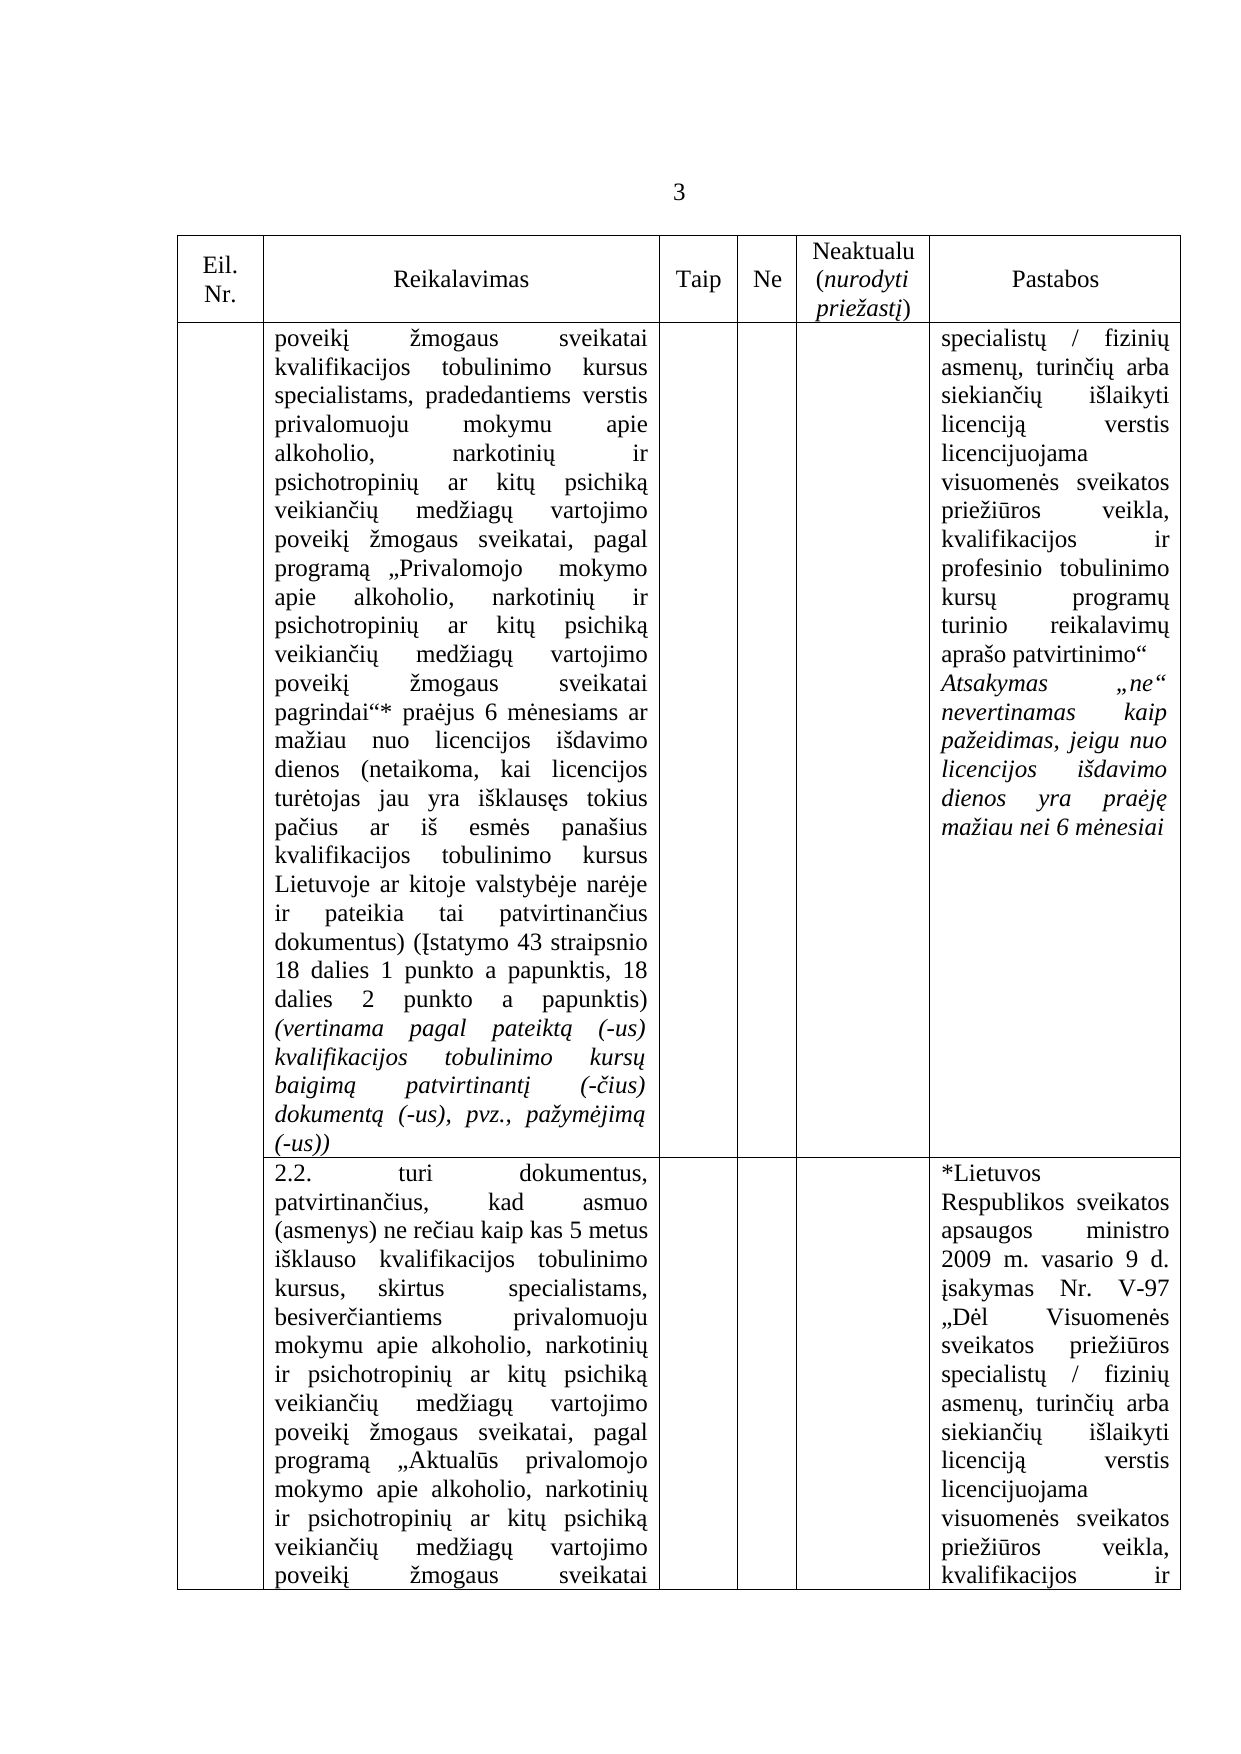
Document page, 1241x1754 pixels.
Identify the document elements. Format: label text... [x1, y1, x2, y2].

table_header Reikalavimas [264, 236, 659, 322]
table_cell [797, 323, 929, 1157]
table_header Taip [660, 236, 737, 322]
table_cell [738, 323, 796, 1157]
table_cell specialistų / fizinių asmenų, turinčių arba siekiančių išlaikyti licenciją verstis licencijuojama visuomenės sveikatos priežiūros veikla, kvalifikacijos ir profesinio tobulinimo kursų programų turinio reikalavimų aprašo patvirtinimo“ Atsakymas „ne“ nevertinamas kaip pažeidimas, jeigu nuo licencijos išdavimo dienos yra praėję mažiau nei 6 mėnesiai [930, 323, 1180, 1157]
table_cell poveikį žmogaus sveikatai kvalifikacijos tobulinimo kursus specialistams, pradedantiems verstis privalomuoju mokymu apie alkoholio, narkotinių ir psichotropinių ar kitų psichiką veikiančių medžiagų vartojimo poveikį žmogaus sveikatai, pagal programą „Privalomojo mokymo apie alkoholio, narkotinių ir psichotropinių ar kitų psichiką veikiančių medžiagų vartojimo poveikį žmogaus sveikatai pagrindai“* praėjus 6 mėnesiams ar mažiau nuo licencijos išdavimo dienos (netaikoma, kai licencijos turėtojas jau yra išklausęs tokius pačius ar iš esmės panašius kvalifikacijos tobulinimo kursus Lietuvoje ar kitoje valstybėje narėje ir pateikia tai patvirtinančius dokumentus) (Įstatymo 43 straipsnio 18 dalies 1 punkto a papunktis, 18 dalies 2 punkto a papunktis) (vertinama pagal pateiktą (-us) kvalifikacijos tobulinimo kursų baigimą patvirtinantį (-čius) dokumentą (-us), pvz., pažymėjimą (-us)) [264, 323, 659, 1157]
table_cell *Lietuvos Respublikos sveikatos apsaugos ministro 2009 m. vasario 9 d. įsakymas Nr. V-97 „Dėl Visuomenės sveikatos priežiūros specialistų / fizinių asmenų, turinčių arba siekiančių išlaikyti licenciją verstis licencijuojama visuomenės sveikatos priežiūros veikla, kvalifikacijos ir [930, 1158, 1180, 1589]
table_cell 2.2. turi dokumentus, patvirtinančius, kad asmuo (asmenys) ne rečiau kaip kas 5 metus išklauso kvalifikacijos tobulinimo kursus, skirtus specialistams, besiverčiantiems privalomuoju mokymu apie alkoholio, narkotinių ir psichotropinių ar kitų psichiką veikiančių medžiagų vartojimo poveikį žmogaus sveikatai, pagal programą „Aktualūs privalomojo mokymo apie alkoholio, narkotinių ir psichotropinių ar kitų psichiką veikiančių medžiagų vartojimo poveikį žmogaus sveikatai [264, 1158, 659, 1589]
table_cell [738, 1158, 796, 1589]
table_cell [660, 323, 737, 1157]
table_cell [797, 1158, 929, 1589]
table_header Eil. Nr. [178, 236, 263, 322]
table_header Ne [738, 236, 796, 322]
table_cell [660, 1158, 737, 1589]
table_cell [178, 323, 263, 1589]
table_header Neaktualu (nurodyti priežastį) [797, 236, 929, 322]
table_header Pastabos [930, 236, 1180, 322]
